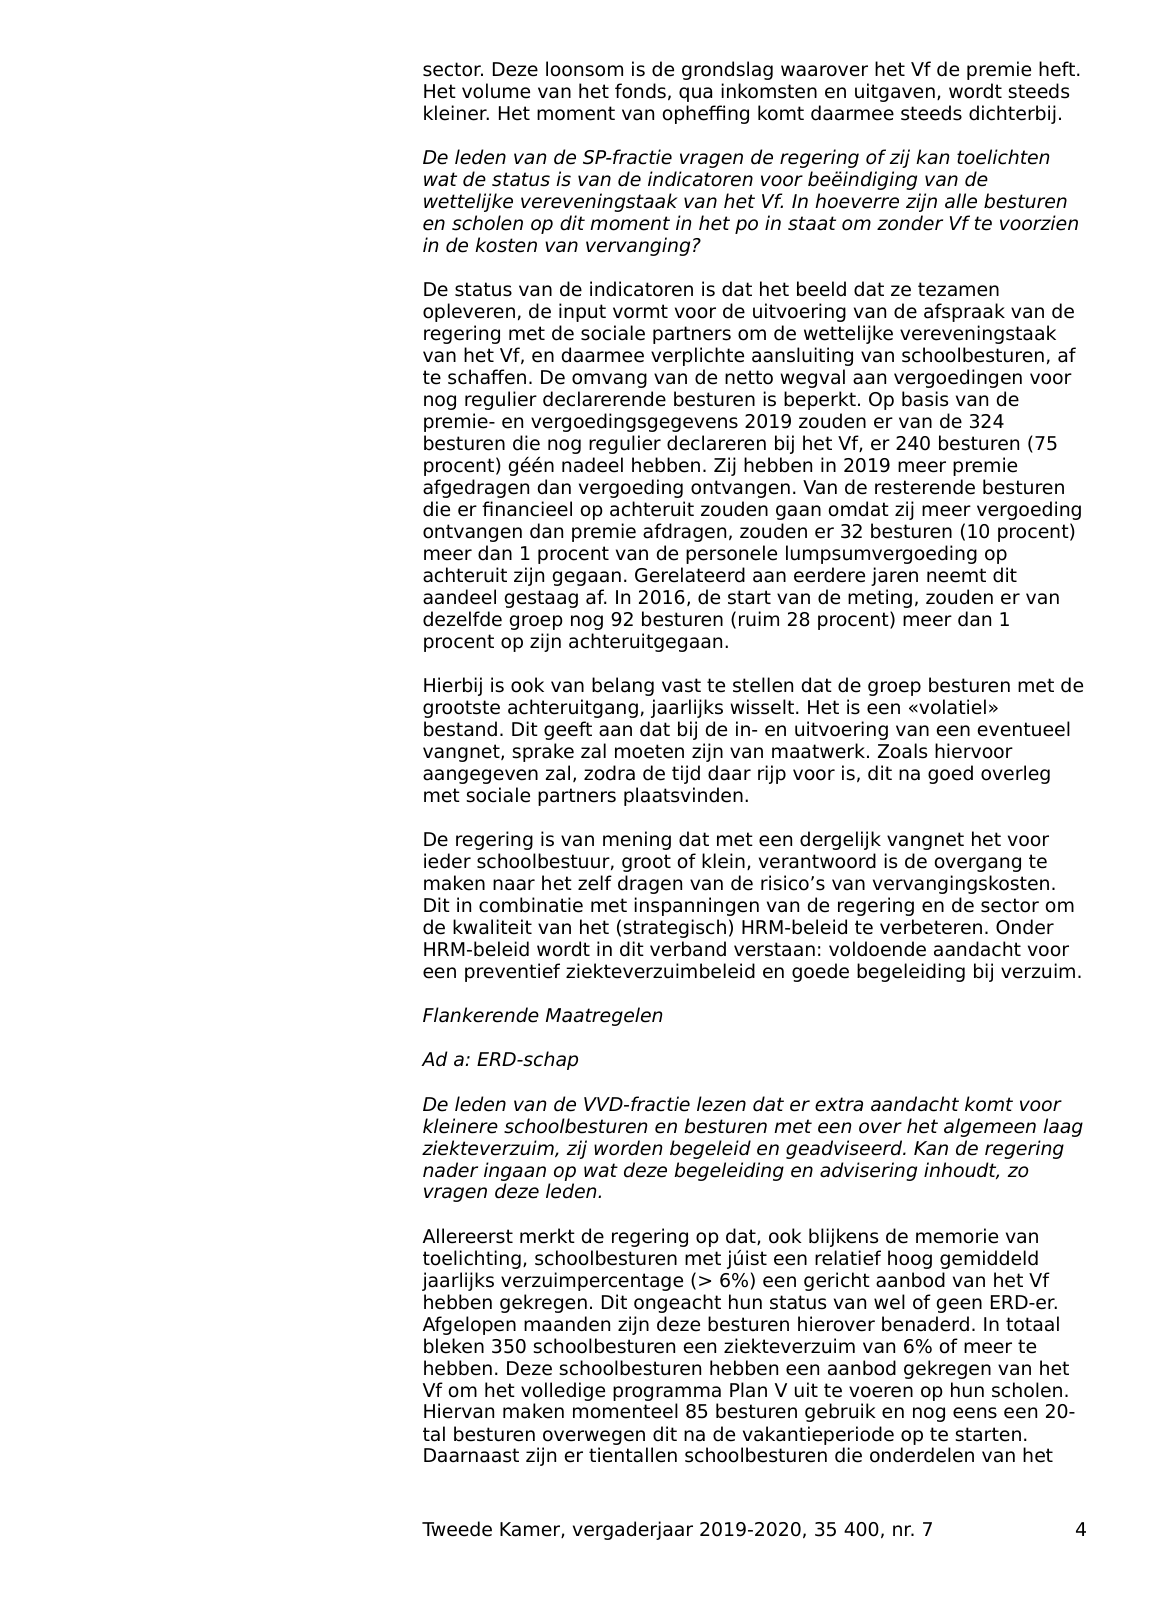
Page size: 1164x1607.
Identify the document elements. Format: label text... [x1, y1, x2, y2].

text De leden van de SP-fractie vragen de regering of zij kan toelichten wat de status is van de indicatoren voor beëindiging van de wettelijke vereveningstaak van het Vf. In hoeverre zijn alle besturen en scholen op dit moment in het po in staat om zonder Vf te voorzien in de kosten van vervanging? [422, 147, 1087, 257]
text sector. Deze loonsom is de grondslag waarover het Vf de premie heft. Het volume van het fonds, qua inkomsten en uitgaven, wordt steeds kleiner. Het moment van opheffing komt daarmee steeds dichterbij. [422, 59, 1087, 125]
subtitle Ad a: ERD-schap [422, 1049, 1087, 1071]
subtitle Flankerende Maatregelen [422, 1005, 1087, 1027]
text Hierbij is ook van belang vast te stellen dat de groep besturen met de grootste achteruitgang, jaarlijks wisselt. Het is een «volatiel» bestand. Dit geeft aan dat bij de in- en uitvoering van een eventueel vangnet, sprake zal moeten zijn van maatwerk. Zoals hiervoor aangegeven zal, zodra de tijd daar rijp voor is, dit na goed overleg met sociale partners plaatsvinden. [422, 675, 1087, 807]
text De status van de indicatoren is dat het beeld dat ze tezamen opleveren, de input vormt voor de uitvoering van de afspraak van de regering met de sociale partners om de wettelijke vereveningstaak van het Vf, en daarmee verplichte aansluiting van schoolbesturen, af te schaffen. De omvang van de netto wegval aan vergoedingen voor nog regulier declarerende besturen is beperkt. Op basis van de premie- en vergoedingsgegevens 2019 zouden er van de 324 besturen die nog regulier declareren bij het Vf, er 240 besturen (75 procent) géén nadeel hebben. Zij hebben in 2019 meer premie afgedragen dan vergoeding ontvangen. Van de resterende besturen die er financieel op achteruit zouden gaan omdat zij meer vergoeding ontvangen dan premie afdragen, zouden er 32 besturen (10 procent) meer dan 1 procent van de personele lumpsumvergoeding op achteruit zijn gegaan. Gerelateerd aan eerdere jaren neemt dit aandeel gestaag af. In 2016, de start van de meting, zouden er van dezelfde groep nog 92 besturen (ruim 28 procent) meer dan 1 procent op zijn achteruitgegaan. [422, 279, 1087, 653]
text De leden van de VVD-fractie lezen dat er extra aandacht komt voor kleinere schoolbesturen en besturen met een over het algemeen laag ziekteverzuim, zij worden begeleid en geadviseerd. Kan de regering nader ingaan op wat deze begeleiding en advisering inhoudt, zo vragen deze leden. [422, 1093, 1087, 1203]
text De regering is van mening dat met een dergelijk vangnet het voor ieder schoolbestuur, groot of klein, verantwoord is de overgang te maken naar het zelf dragen van de risico’s van vervangingskosten. Dit in combinatie met inspanningen van de regering en de sector om de kwaliteit van het (strategisch) HRM-beleid te verbeteren. Onder HRM-beleid wordt in dit verband verstaan: voldoende aandacht voor een preventief ziekteverzuimbeleid en goede begeleiding bij verzuim. [422, 829, 1087, 983]
text Allereerst merkt de regering op dat, ook blijkens de memorie van toelichting, schoolbesturen met júist een relatief hoog gemiddeld jaarlijks verzuimpercentage (> 6%) een gericht aanbod van het Vf hebben gekregen. Dit ongeacht hun status van wel of geen ERD-er. Afgelopen maanden zijn deze besturen hierover benaderd. In totaal bleken 350 schoolbesturen een ziekteverzuim van 6% of meer te hebben. Deze schoolbesturen hebben een aanbod gekregen van het Vf om het volledige programma Plan V uit te voeren op hun scholen. Hiervan maken momenteel 85 besturen gebruik en nog eens een 20-tal besturen overwegen dit na de vakantieperiode op te starten. Daarnaast zijn er tientallen schoolbesturen die onderdelen van het [422, 1226, 1087, 1467]
